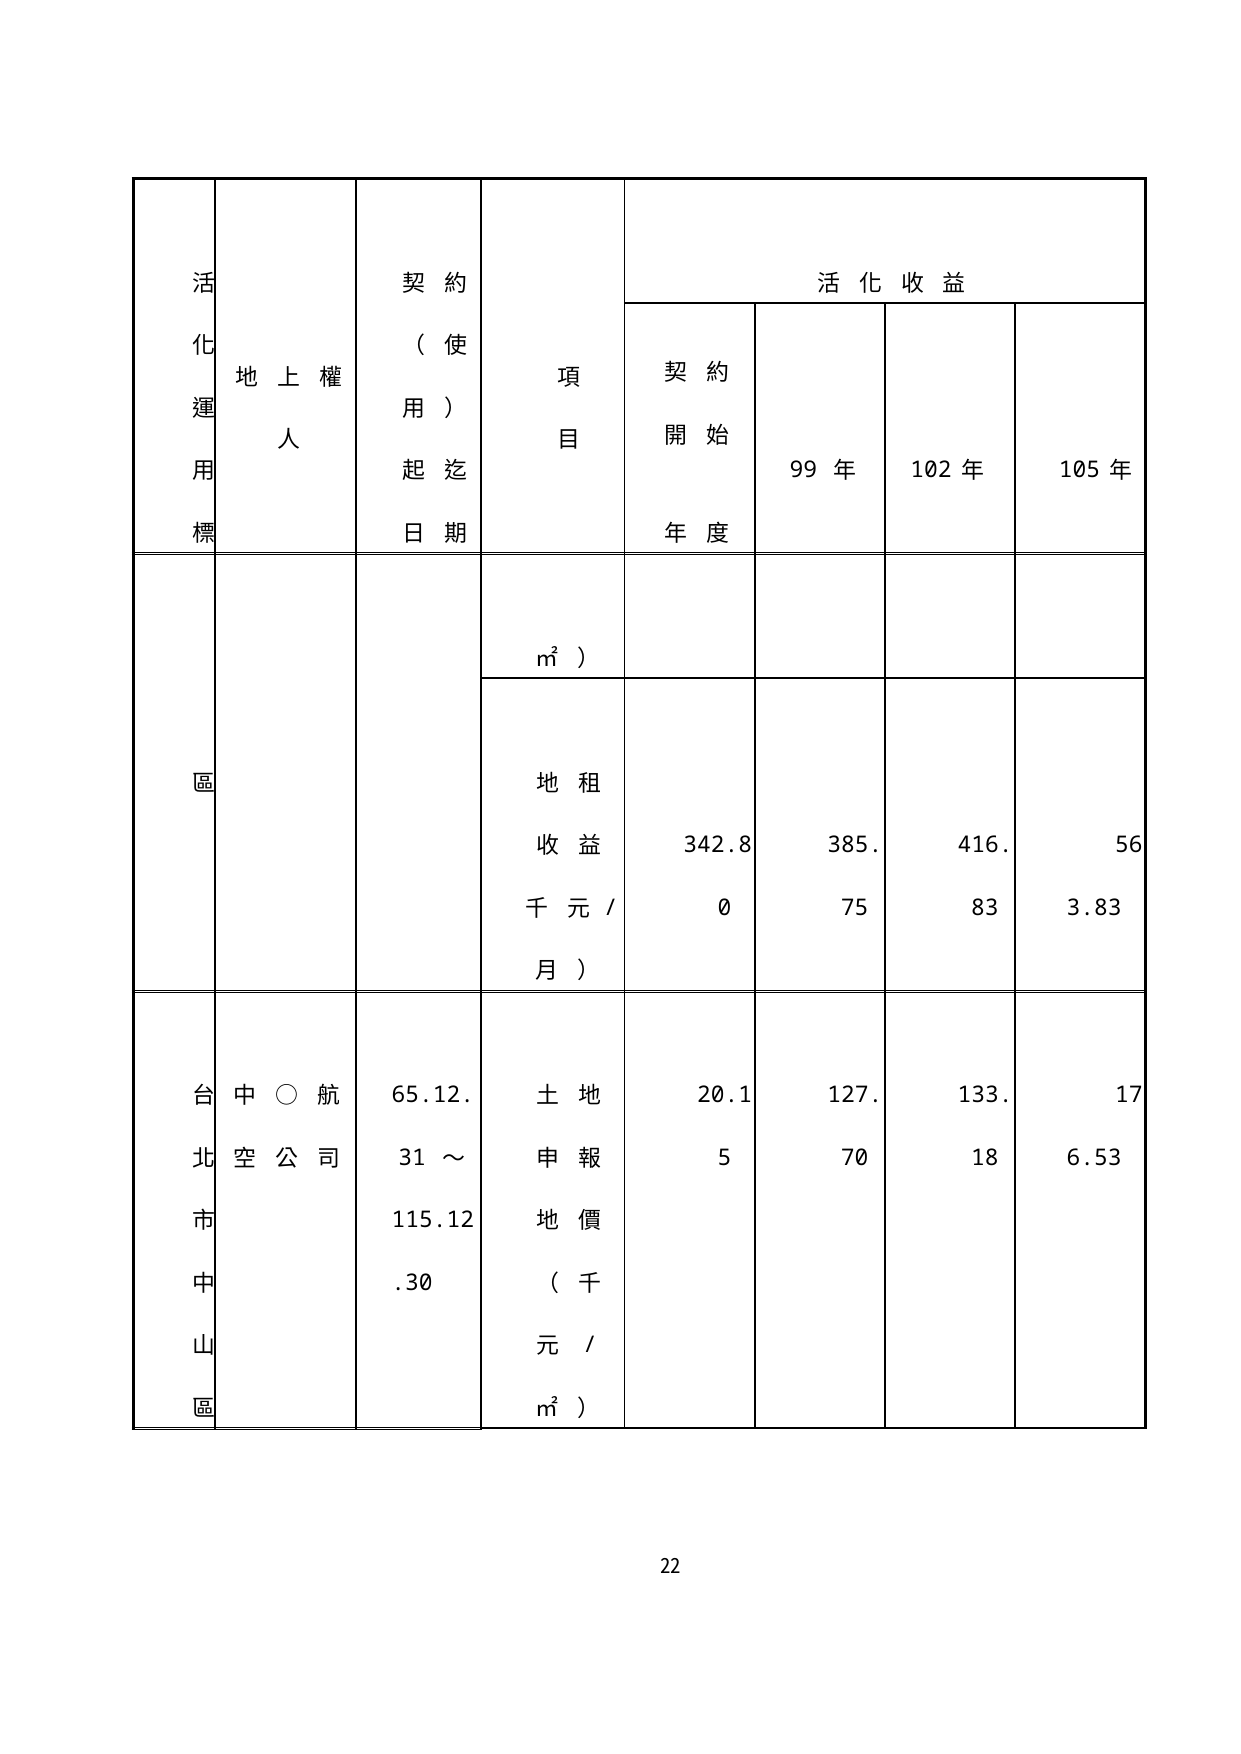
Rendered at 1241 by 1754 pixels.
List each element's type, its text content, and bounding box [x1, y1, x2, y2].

table_header 地上權人 [216, 180, 355, 552]
table_cell [1016, 555, 1144, 677]
table_cell 台北市 中山區 [135, 993, 214, 1427]
table_cell 127.70 [756, 993, 884, 1427]
table_header 項 目 [482, 180, 624, 552]
table_cell 133.18 [886, 993, 1014, 1427]
table_cell 土地申報地價（千元/㎡） [482, 993, 624, 1427]
table_cell 65.12.31～115.12.30 [357, 993, 480, 1427]
table_cell 176.53 [1016, 993, 1144, 1427]
table_cell [625, 555, 754, 677]
table_cell 契約開始 年度 [625, 304, 754, 552]
table_cell 區 [135, 555, 214, 990]
table_cell [756, 555, 884, 677]
table_cell 342.80 [625, 679, 754, 990]
table_cell [216, 555, 355, 990]
table_header 契約（使用）起迄日期 [357, 180, 480, 552]
table_cell 385.75 [756, 679, 884, 990]
table_header 活化收益 [625, 180, 1144, 302]
table_cell 99年 [756, 304, 884, 552]
table_cell 20.15 [625, 993, 754, 1427]
table_cell 105年 [1016, 304, 1144, 552]
table_cell 102年 [886, 304, 1014, 552]
table_cell [357, 555, 480, 990]
table_cell ㎡） [482, 555, 624, 677]
table_cell [886, 555, 1014, 677]
table_cell 416.83 [886, 679, 1014, 990]
table_cell 地租收益 千元/月） [482, 679, 624, 990]
table_cell 563.83 [1016, 679, 1144, 990]
table_cell 中○航空公司 [216, 993, 355, 1427]
table_header 活化運用標的座落 [135, 180, 214, 552]
